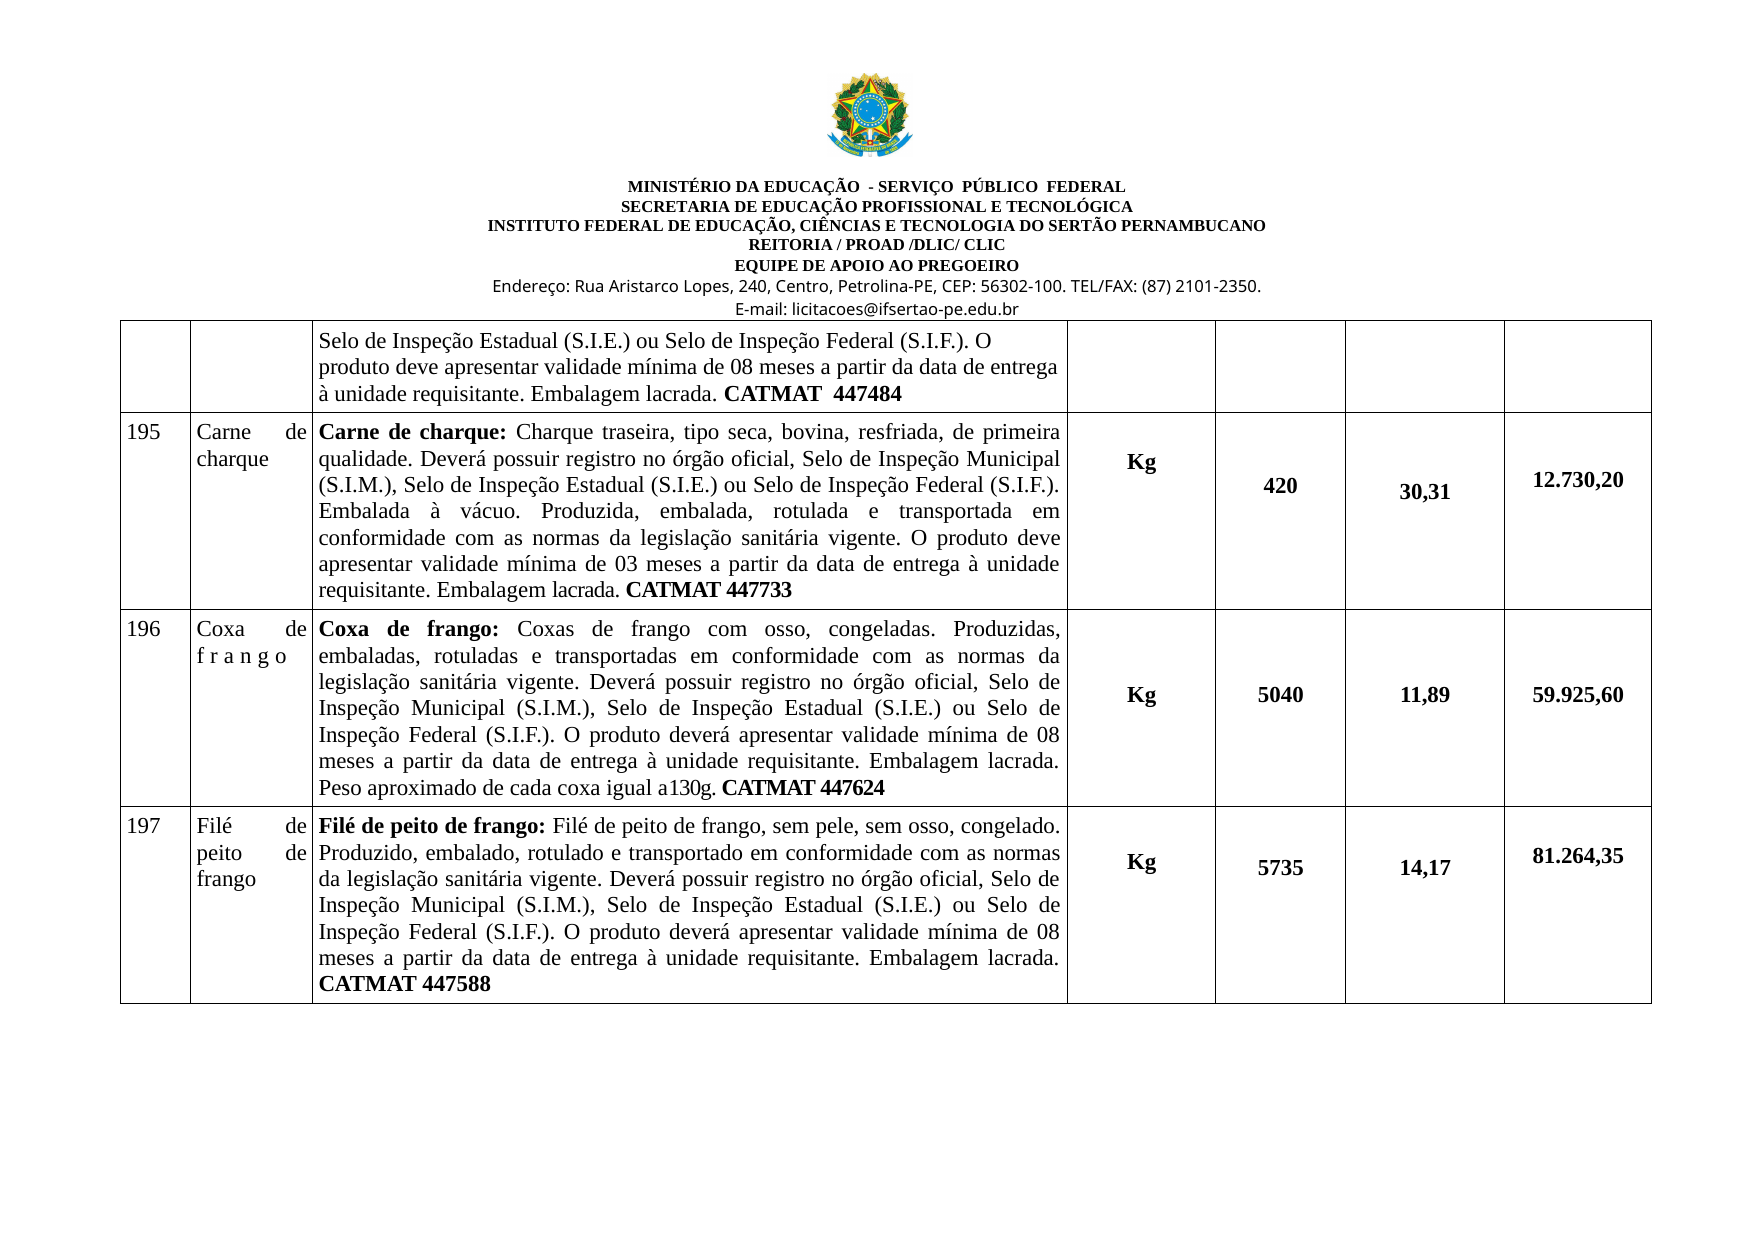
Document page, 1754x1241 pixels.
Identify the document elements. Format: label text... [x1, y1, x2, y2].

table_cell [191, 321, 312, 412]
table_cell Kg [1068, 807, 1215, 1003]
table_cell 195 [121, 413, 190, 609]
table_cell Coxa de frango [191, 610, 312, 806]
table_cell Filé de peito de frango: Filé de peito de frango, sem pele, sem osso, congelado. Produzido, embalado, rotulado e transportado em conformidade com as normas da legislação sanitária vigente. Deverá possuir registro no órgão oficial, Selo de Inspeção Municipal (S.I.M.), Selo de Inspeção Estadual (S.I.E.) ou Selo de Inspeção Federal (S.I.F.). O produto deverá apresentar validade mínima de 08 meses a partir da data de entrega à unidade requisitante. Embalagem lacrada. CATMAT 447588 [313, 807, 1067, 1003]
table_cell Kg [1068, 610, 1215, 806]
table_cell 420 [1216, 413, 1345, 609]
table_cell Carne de charque: Charque traseira, tipo seca, bovina, resfriada, de primeira qualidade. Deverá possuir registro no órgão oficial, Selo de Inspeção Municipal (S.I.M.), Selo de Inspeção Estadual (S.I.E.) ou Selo de Inspeção Federal (S.I.F.). Embalada à vácuo. Produzida, embalada, rotulada e transportada em conformidade com as normas da legislação sanitária vigente. O produto deve apresentar validade mínima de 03 meses a partir da data de entrega à unidade requisitante. Embalagem lacrada. CATMAT 447733 [313, 413, 1067, 609]
table_cell 14,17 [1346, 807, 1504, 1003]
table_cell 5040 [1216, 610, 1345, 806]
table_cell 59.925,60 [1505, 610, 1651, 806]
table_cell Coxa de frango: Coxas de frango com osso, congeladas. Produzidas, embaladas, rotuladas e transportadas em conformidade com as normas da legislação sanitária vigente. Deverá possuir registro no órgão oficial, Selo de Inspeção Municipal (S.I.M.), Selo de Inspeção Estadual (S.I.E.) ou Selo de Inspeção Federal (S.I.F.). O produto deverá apresentar validade mínima de 08 meses a partir da data de entrega à unidade requisitante. Embalagem lacrada. Peso aproximado de cada coxa igual a130g. CATMAT 447624 [313, 610, 1067, 806]
table_cell 81.264,35 [1505, 807, 1651, 1003]
table_cell Filé de peito de frango [191, 807, 312, 1003]
table_cell 196 [121, 610, 190, 806]
table_cell 5735 [1216, 807, 1345, 1003]
table_cell Selo de Inspeção Estadual (S.I.E.) ou Selo de Inspeção Federal (S.I.F.). O produto deve apresentar validade mínima de 08 meses a partir da data de entrega à unidade requisitante. Embalagem lacrada. CATMAT 447484 [313, 321, 1067, 412]
table_cell [121, 321, 190, 412]
table_cell [1216, 321, 1345, 412]
table_cell 30,31 [1346, 413, 1504, 609]
table_cell 12.730,20 [1505, 413, 1651, 609]
table_cell [1346, 321, 1504, 412]
table_cell [1505, 321, 1651, 412]
table_cell 11,89 [1346, 610, 1504, 806]
table_cell Kg [1068, 413, 1215, 609]
table_cell Carne de charque [191, 413, 312, 609]
table_cell [1068, 321, 1215, 412]
table_cell 197 [121, 807, 190, 1003]
picture [827, 73, 913, 157]
